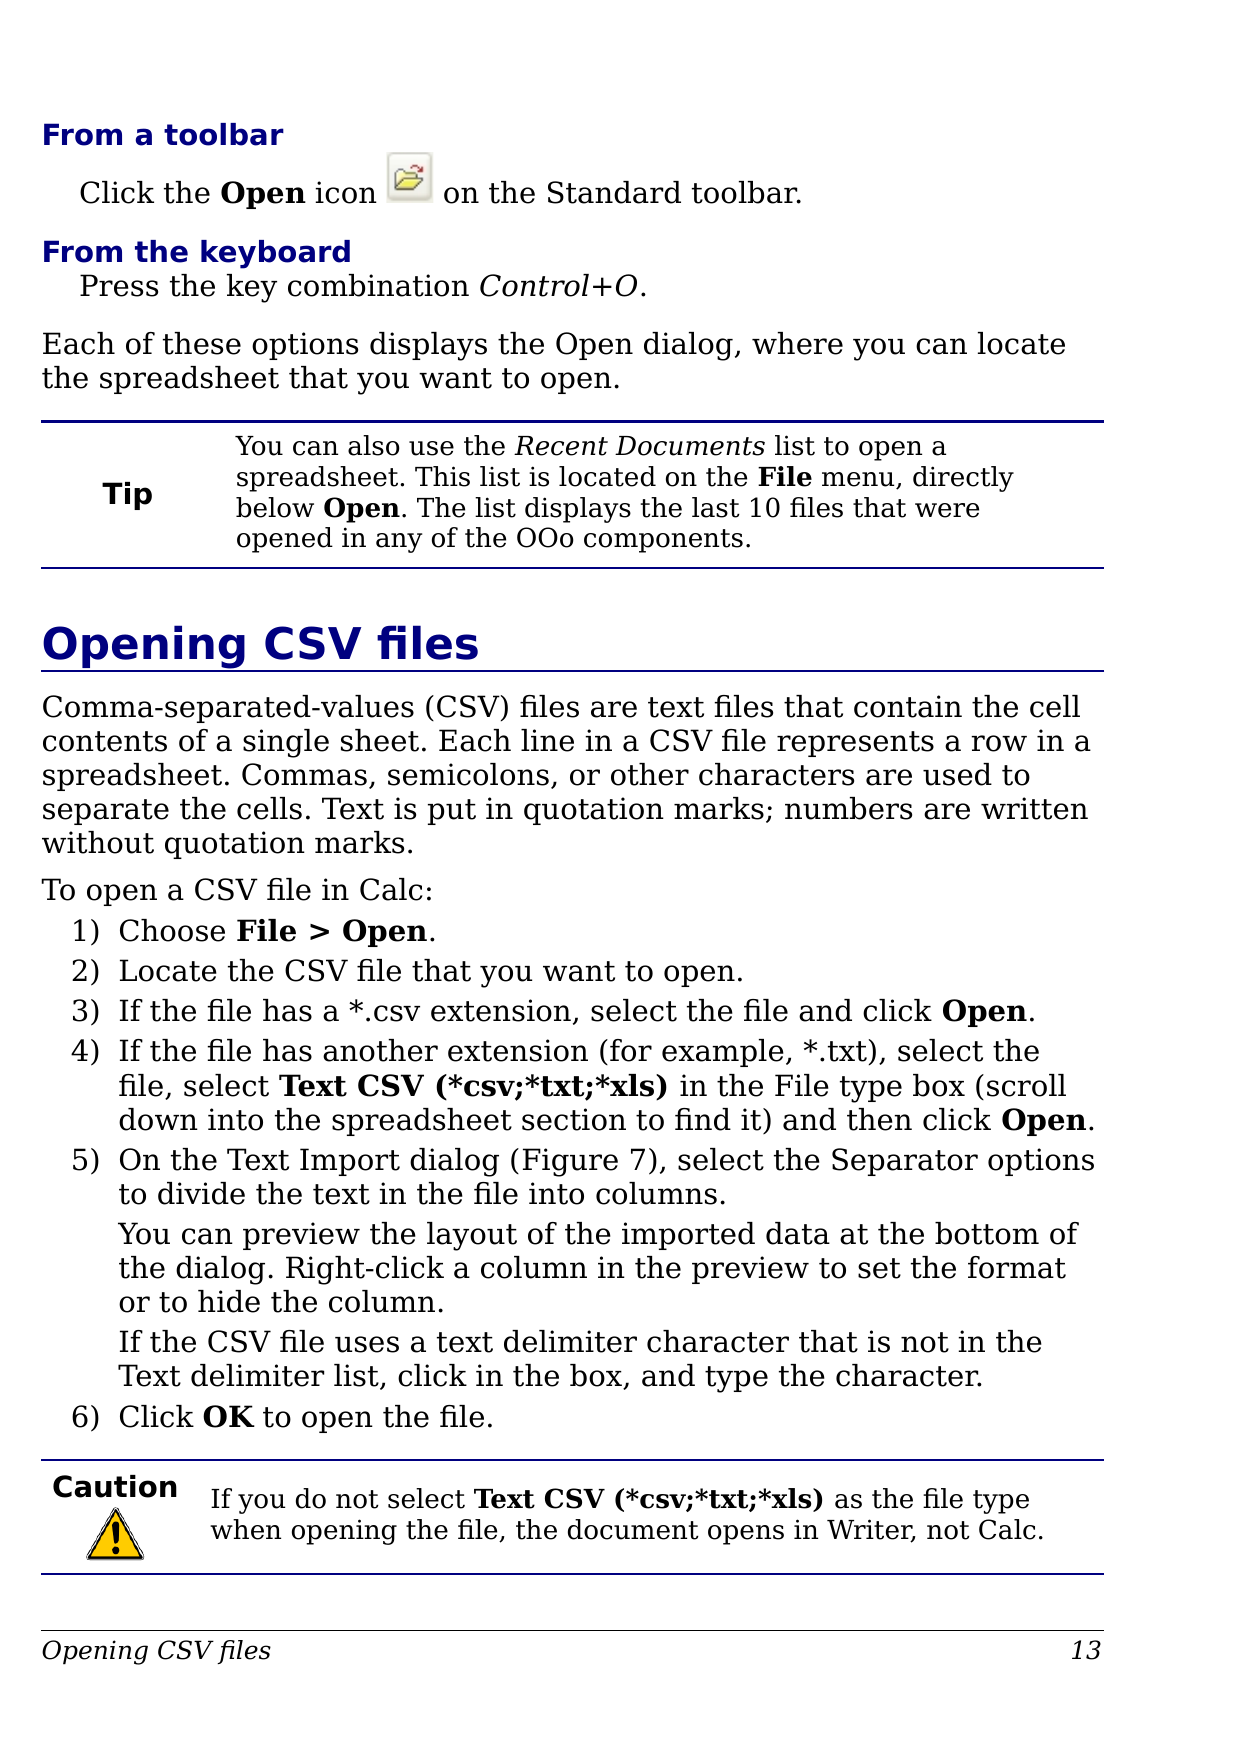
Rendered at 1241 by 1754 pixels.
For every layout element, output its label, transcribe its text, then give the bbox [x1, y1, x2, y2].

list To open a CSV file in Calc: [41, 873, 1104, 907]
text Comma-separated-values (CSV) files are text files that contain the cell contents of a single sheet. Each line in a CSV file represents a row in a spreadsheet. Commas, semicolons, or other characters are used to separate the cells. Text is put in quotation marks; numbers are written without quotation marks. [41, 691, 1104, 861]
subtitle Opening CSV files [41, 619, 1104, 670]
table_header Tip [41, 423, 214, 567]
table_header You can also use the Recent Documents list to open a spreadsheet. This list is located on the File menu, directly below Open. The list displays the last 10 files that were opened in any of the OOo components. [214, 423, 1104, 567]
text Click the Open icon on the Standard toolbar. [79, 152, 1104, 210]
list If the file has a *.csv extension, select the file and click Open. [100, 994, 1104, 1028]
list On the Text Import dialog (Figure 7), select the Separator options to divide the text in the file into columns. [100, 1143, 1104, 1211]
picture [82, 1504, 148, 1564]
list Click OK to open the file. [100, 1400, 1104, 1434]
picture [386, 152, 434, 203]
list Choose File > Open. [100, 913, 1104, 948]
list If the CSV file uses a text delimiter character that is not in the Text delimiter list, click in the box, and type the character. [100, 1326, 1104, 1394]
list Locate the CSV file that you want to open. [100, 954, 1104, 988]
list You can preview the layout of the imported data at the bottom of the dialog. Right-click a column in the preview to set the format or to hide the column. [100, 1218, 1104, 1319]
text Press the key combination Control+O. [79, 269, 1104, 303]
list If the file has another extension (for example, *.txt), select the file, select Text CSV (*csv;*txt;*xls) in the File type box (scroll down into the spreadsheet section to find it) and then click Open. [100, 1035, 1104, 1137]
table_header Caution [41, 1461, 189, 1573]
text Each of these options displays the Open dialog, where you can locate the spreadsheet that you want to open. [41, 327, 1104, 395]
text From the keyboard [41, 235, 1104, 269]
table_header If you do not select Text CSV (*csv;*txt;*xls) as the file type when opening the file, the document opens in Writer, not Calc. [189, 1461, 1104, 1573]
text From a toolbar [41, 118, 1104, 152]
